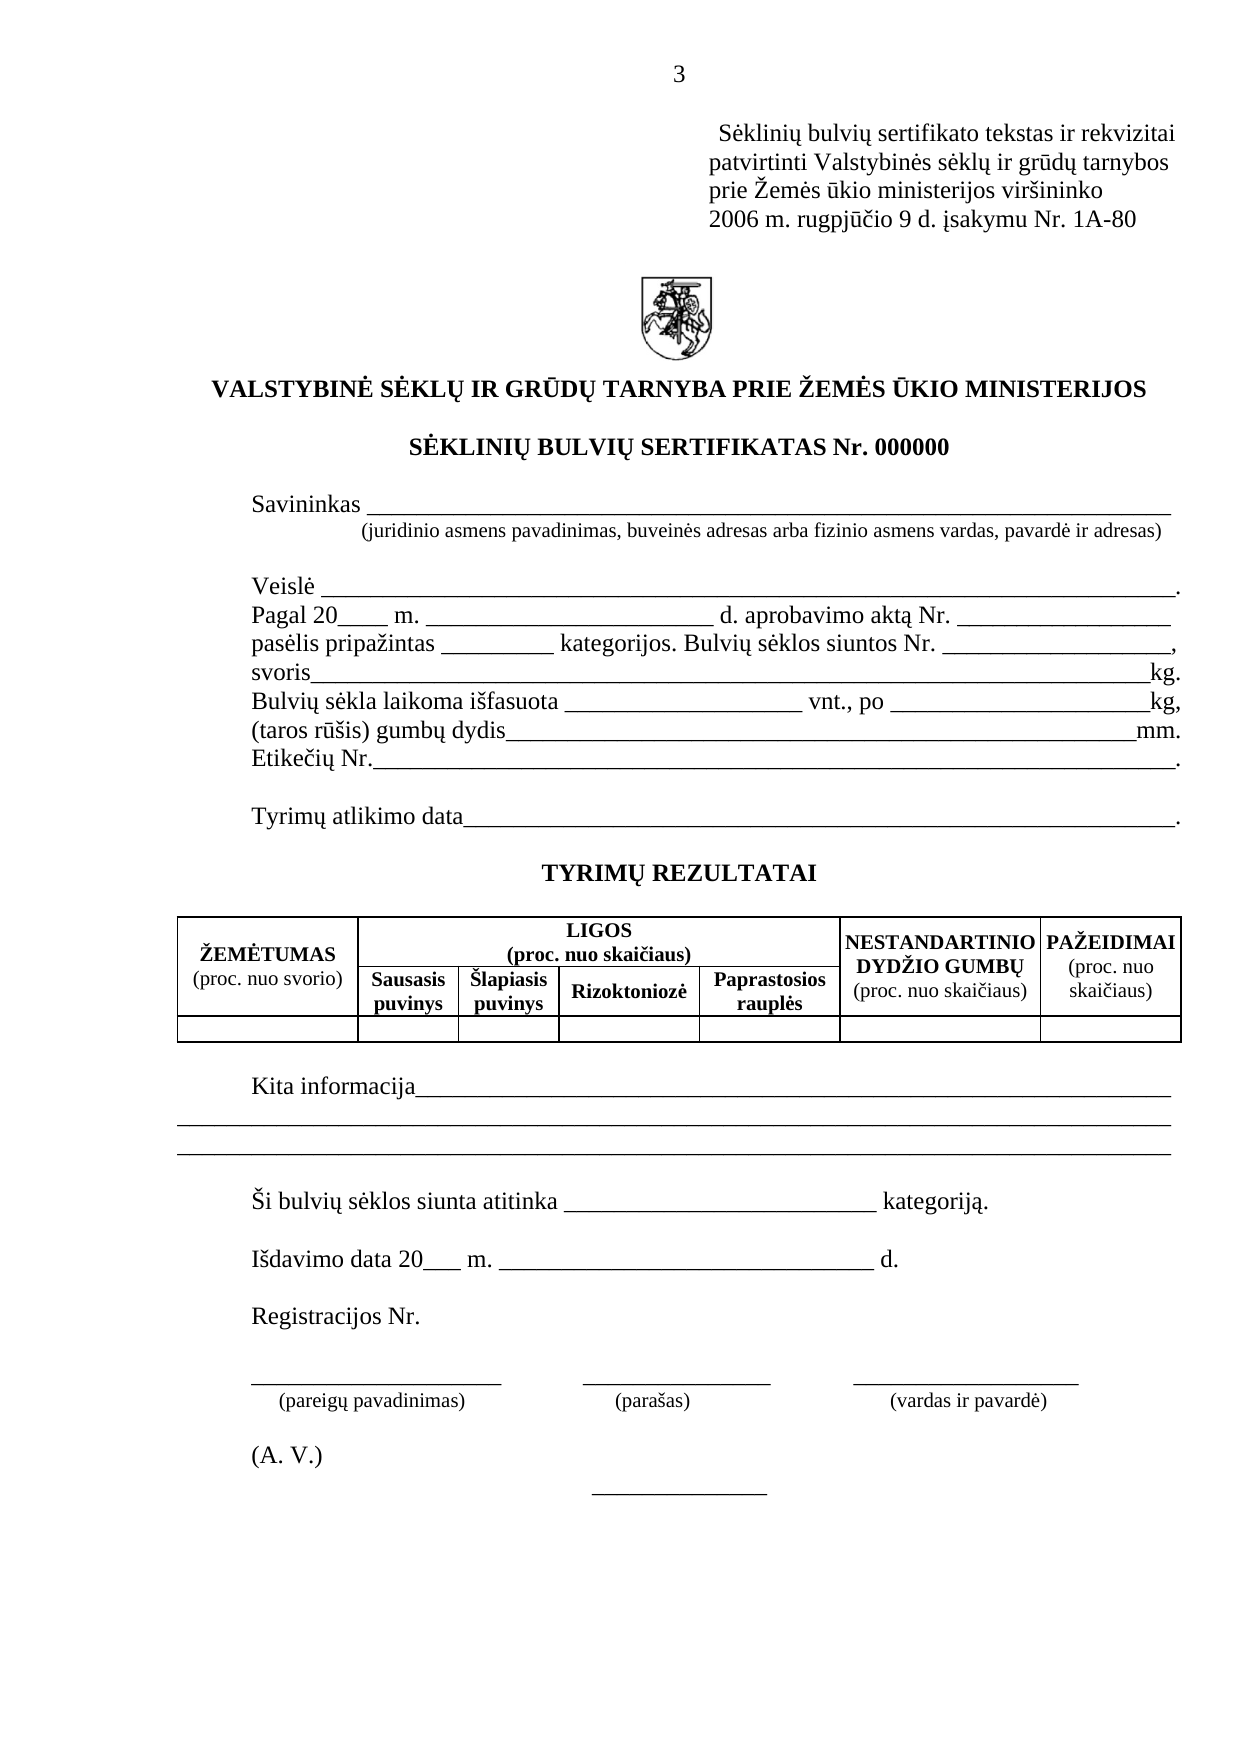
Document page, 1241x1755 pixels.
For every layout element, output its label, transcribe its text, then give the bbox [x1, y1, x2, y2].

text Išdavimo data 20___ m. ______________________________ d. [177, 1244, 1181, 1272]
text ______________ [177, 1469, 1181, 1498]
text (taros rūšis) gumbų dydis mm. [177, 715, 1181, 743]
text ____________________ _______________ __________________ [177, 1359, 1181, 1387]
text svoris kg. [177, 657, 1181, 686]
table_cell [1036, 1017, 1040, 1041]
text 2006 m. rugpjūčio 9 d. įsakymu Nr. 1A-80 [177, 204, 1181, 233]
text Kita informacija [177, 1071, 1181, 1100]
text pasėlis pripažintas _________ kategorijos. Bulvių sėklos siuntos Nr. , [177, 628, 1181, 657]
text TYRIMŲ REZULTATAI [177, 858, 1181, 887]
text VALSTYBINĖ SĖKLŲ IR GRŪDŲ TARNYBA PRIE ŽEMĖS ŪKIO MINISTERIJOS [177, 374, 1181, 403]
text Registracijos Nr. [177, 1301, 1181, 1330]
text Sėklinių bulvių sertifikato tekstas ir rekvizitai [718, 118, 1181, 147]
text Bulvių sėkla laikoma išfasuota ___________________ vnt., po kg, [177, 686, 1181, 715]
table_cell [695, 1017, 699, 1041]
text Tyrimų atlikimo data . [177, 801, 1181, 830]
text Pagal 20____ m. _______________________ d. aprobavimo aktą Nr. [177, 600, 1181, 628]
table_cell [454, 1017, 458, 1041]
table_header ŽEMĖTUMAS (proc. nuo svorio) [178, 918, 357, 1015]
text Veislė . [177, 571, 1181, 600]
table_cell Rizoktoniozė [560, 967, 699, 1015]
table_cell [554, 1017, 558, 1041]
table_cell [1041, 1017, 1045, 1041]
table_header PAŽEIDIMAI (proc. nuo skaičiaus) [1041, 918, 1180, 1015]
text (pareigų pavadinimas) (parašas) (vardas ir pavardė) [177, 1387, 1181, 1412]
text patvirtinti Valstybinės sėklų ir grūdų tarnybos [177, 147, 1181, 176]
text Ši bulvių sėklos siunta atitinka _________________________ kategoriją. [177, 1186, 1181, 1215]
text Savininkas [177, 489, 1181, 518]
text Etikečių Nr. . [177, 743, 1181, 772]
text SĖKLINIŲ BULVIŲ SERTIFIKATAS Nr. 000000 [177, 432, 1181, 461]
table_header NESTANDARTINIO DYDŽIO GUMBŲ (proc. nuo skaičiaus) [841, 918, 1040, 1015]
text (A. V.) [177, 1440, 1181, 1469]
text prie Žemės ūkio ministerijos viršininko [177, 176, 1181, 204]
text (juridinio asmens pavadinimas, buveinės adresas arba fizinio asmens vardas, pavardė ir adresas) [177, 518, 1181, 542]
